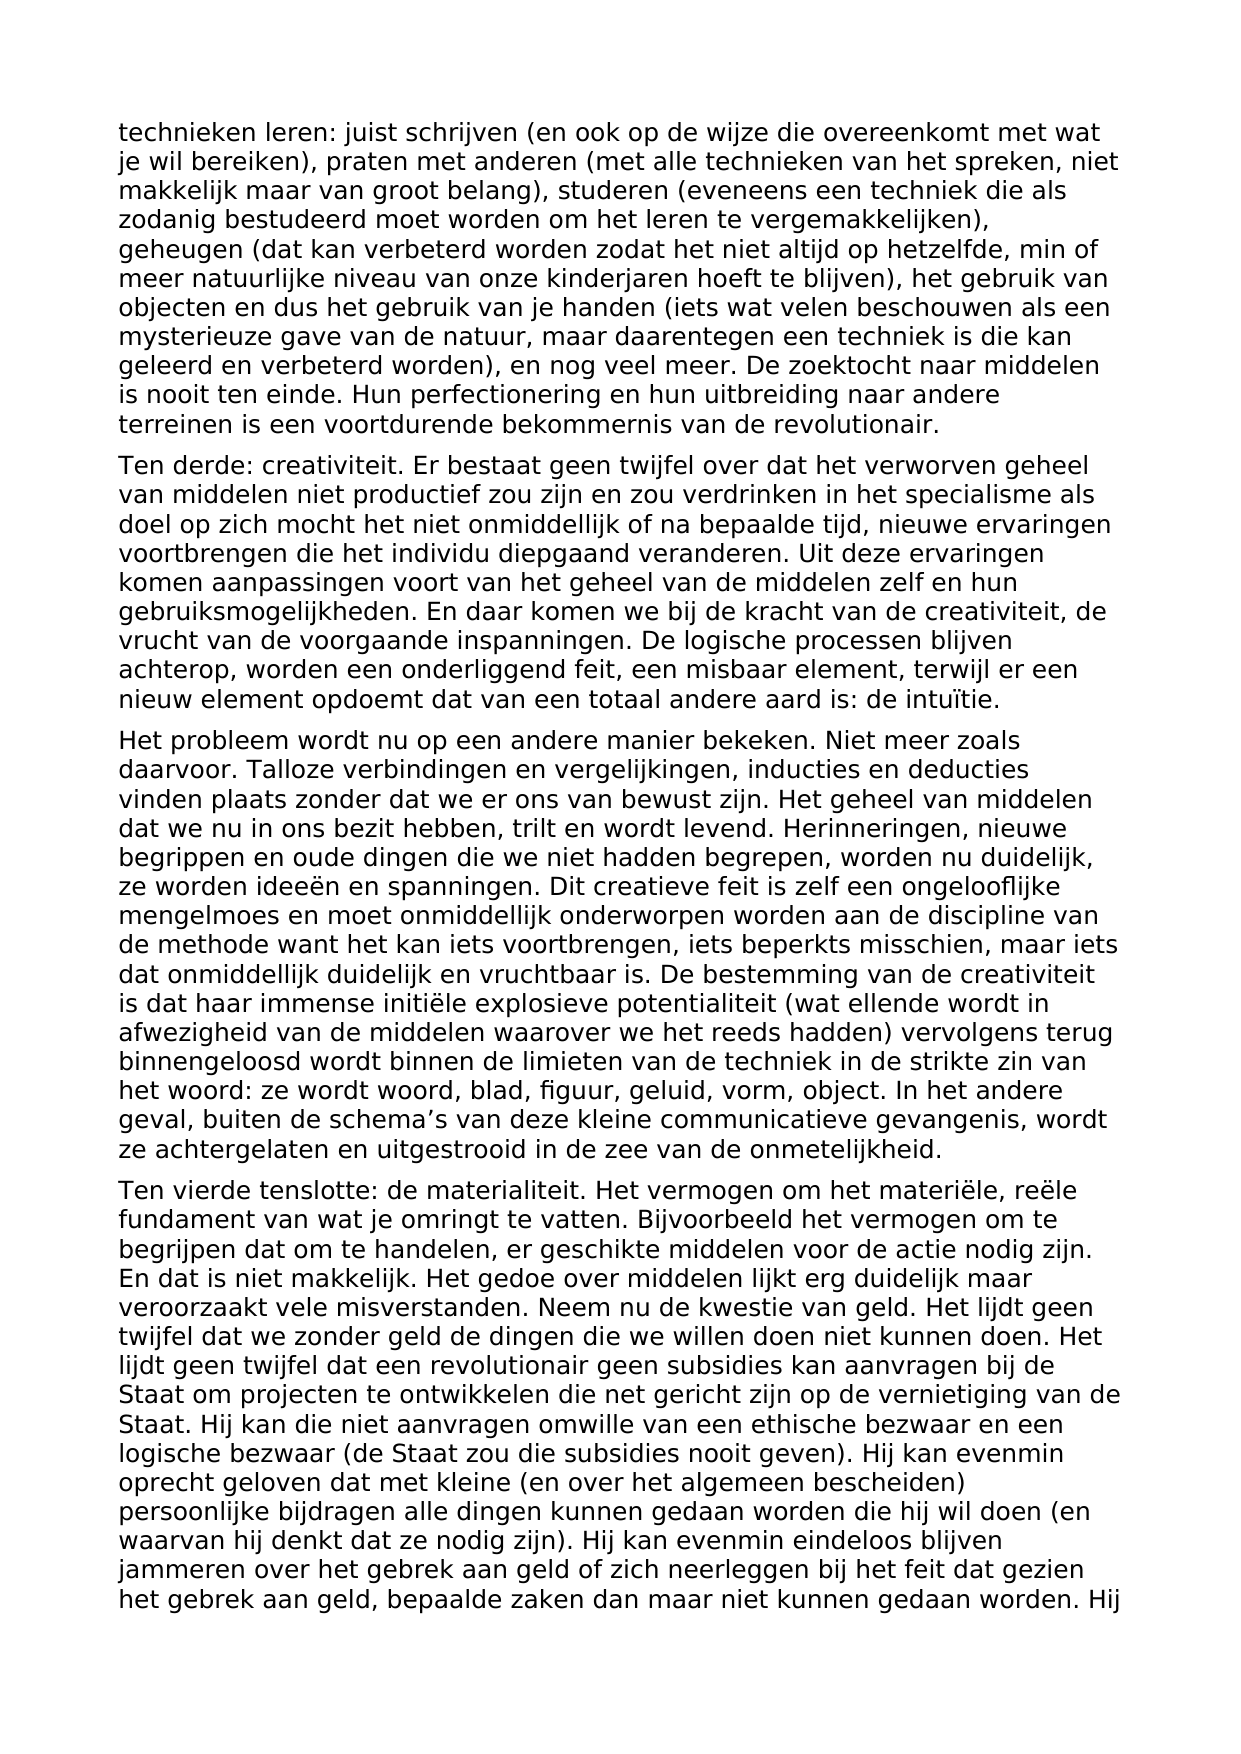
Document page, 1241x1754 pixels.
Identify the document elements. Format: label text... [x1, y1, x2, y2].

text Ten derde: creativiteit. Er bestaat geen twijfel over dat het verworven geheel van middelen niet productief zou zijn en zou verdrinken in het specialisme als doel op zich mocht het niet onmiddellijk of na bepaalde tijd, nieuwe ervaringen voortbrengen die het individu diepgaand veranderen. Uit deze ervaringen komen aanpassingen voort van het geheel van de middelen zelf en hun gebruiksmogelijkheden. En daar komen we bij de kracht van de creativiteit, de vrucht van de voorgaande inspanningen. De logische processen blijven achterop, worden een onderliggend feit, een misbaar element, terwijl er een nieuw element opdoemt dat van een totaal andere aard is: de intuïtie. [118, 451, 1122, 714]
text Het probleem wordt nu op een andere manier bekeken. Niet meer zoals daarvoor. Talloze verbindingen en vergelijkingen, inducties en deducties vinden plaats zonder dat we er ons van bewust zijn. Het geheel van middelen dat we nu in ons bezit hebben, trilt en wordt levend. Herinneringen, nieuwe begrippen en oude dingen die we niet hadden begrepen, worden nu duidelijk, ze worden ideeën en spanningen. Dit creatieve feit is zelf een ongelooflijke mengelmoes en moet onmiddellijk onderworpen worden aan de discipline van de methode want het kan iets voortbrengen, iets beperkts misschien, maar iets dat onmiddellijk duidelijk en vruchtbaar is. De bestemming van de creativiteit is dat haar immense initiële explosieve potentialiteit (wat ellende wordt in afwezigheid van de middelen waarover we het reeds hadden) vervolgens terug binnengeloosd wordt binnen de limieten van de techniek in de strikte zin van het woord: ze wordt woord, blad, figuur, geluid, vorm, object. In het andere geval, buiten de schema’s van deze kleine communicatieve gevangenis, wordt ze achtergelaten en uitgestrooid in de zee van de onmetelijkheid. [118, 726, 1122, 1164]
text technieken leren: juist schrijven (en ook op de wijze die overeenkomt met wat je wil bereiken), praten met anderen (met alle technieken van het spreken, niet makkelijk maar van groot belang), studeren (eveneens een techniek die als zodanig bestudeerd moet worden om het leren te vergemakkelijken), geheugen (dat kan verbeterd worden zodat het niet altijd op hetzelfde, min of meer natuurlijke niveau van onze kinderjaren hoeft te blijven), het gebruik van objecten en dus het gebruik van je handen (iets wat velen beschouwen als een mysterieuze gave van de natuur, maar daarentegen een techniek is die kan geleerd en verbeterd worden), en nog veel meer. De zoektocht naar middelen is nooit ten einde. Hun perfectionering en hun uitbreiding naar andere terreinen is een voortdurende bekommernis van de revolutionair. [118, 118, 1122, 439]
text Ten vierde tenslotte: de materialiteit. Het vermogen om het materiële, reële fundament van wat je omringt te vatten. Bijvoorbeeld het vermogen om te begrijpen dat om te handelen, er geschikte middelen voor de actie nodig zijn. En dat is niet makkelijk. Het gedoe over middelen lijkt erg duidelijk maar veroorzaakt vele misverstanden. Neem nu de kwestie van geld. Het lijdt geen twijfel dat we zonder geld de dingen die we willen doen niet kunnen doen. Het lijdt geen twijfel dat een revolutionair geen subsidies kan aanvragen bij de Staat om projecten te ontwikkelen die net gericht zijn op de vernietiging van de Staat. Hij kan die niet aanvragen omwille van een ethische bezwaar en een logische bezwaar (de Staat zou die subsidies nooit geven). Hij kan evenmin oprecht geloven dat met kleine (en over het algemeen bescheiden) persoonlijke bijdragen alle dingen kunnen gedaan worden die hij wil doen (en waarvan hij denkt dat ze nodig zijn). Hij kan evenmin eindeloos blijven jammeren over het gebrek aan geld of zich neerleggen bij het feit dat gezien het gebrek aan geld, bepaalde zaken dan maar niet kunnen gedaan worden. Hij [118, 1176, 1122, 1614]
